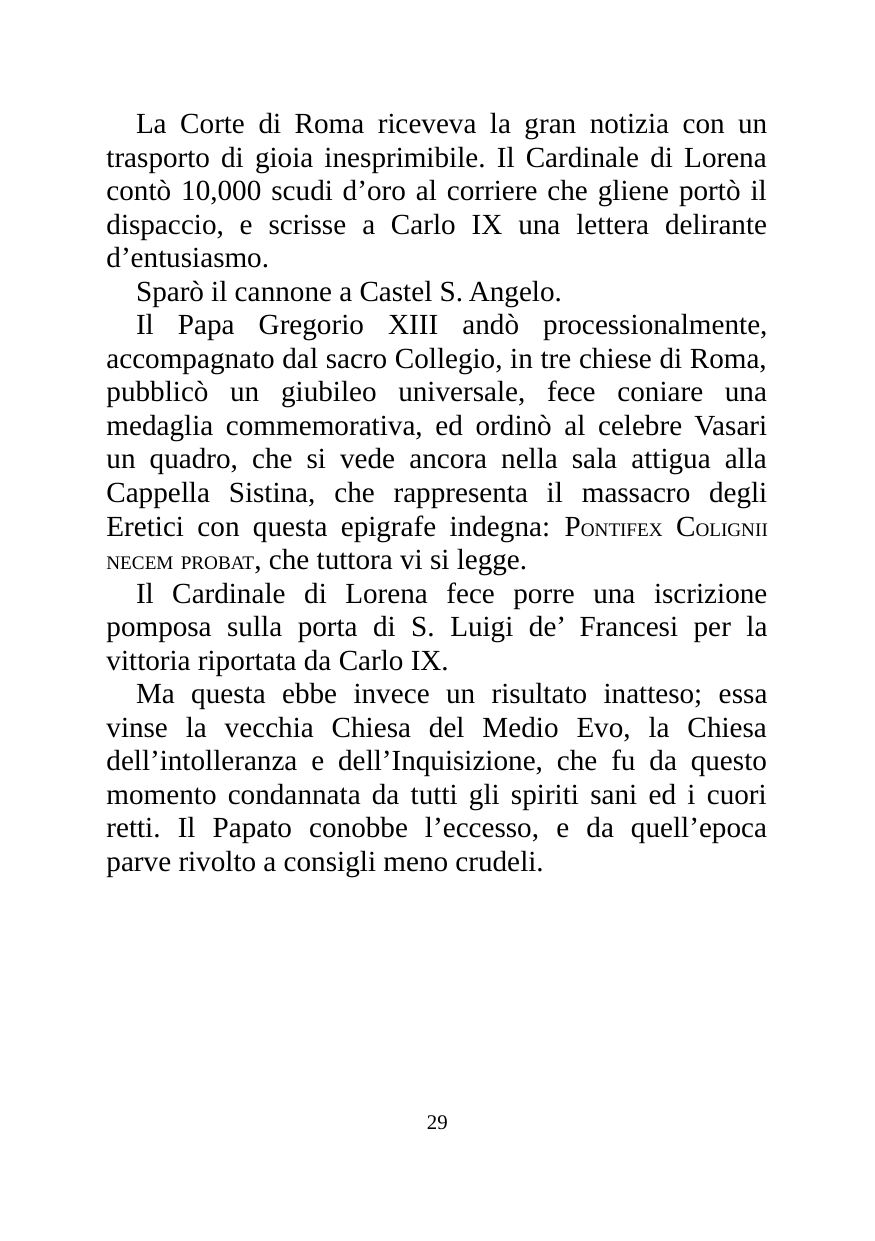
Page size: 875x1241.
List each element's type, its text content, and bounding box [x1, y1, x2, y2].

text Il Papa Gregorio XIII andò processionalmente, accompagnato dal sacro Collegio, in tre chiese di Roma, pubblicò un giubileo universale, fece coniare una medaglia commemorativa, ed ordinò al celebre Vasari un quadro, che si vede ancora nella sala attigua alla Cappella Sistina, che rappresenta il massacro degli Eretici con questa epigrafe indegna: Pontifex Colignii necem probat, che tuttora vi si legge. [106, 307, 768, 576]
text La Corte di Roma riceveva la gran notizia con un trasporto di gioia inesprimibile. Il Cardinale di Lorena contò 10,000 scudi d’oro al corriere che gliene portò il dispaccio, e scrisse a Carlo IX una lettera delirante d’entusiasmo. [106, 106, 768, 274]
text Sparò il cannone a Castel S. Angelo. [106, 274, 768, 307]
text Ma questa ebbe invece un risultato inatteso; essa vinse la vecchia Chiesa del Medio Evo, la Chiesa dell’intolleranza e dell’Inquisizione, che fu da questo momento condannata da tutti gli spiriti sani ed i cuori retti. Il Papato conobbe l’eccesso, e da quell’epoca parve rivolto a consigli meno crudeli. [106, 676, 768, 878]
text Il Cardinale di Lorena fece porre una iscrizione pomposa sulla porta di S. Luigi de’ Francesi per la vittoria riportata da Carlo IX. [106, 576, 768, 676]
